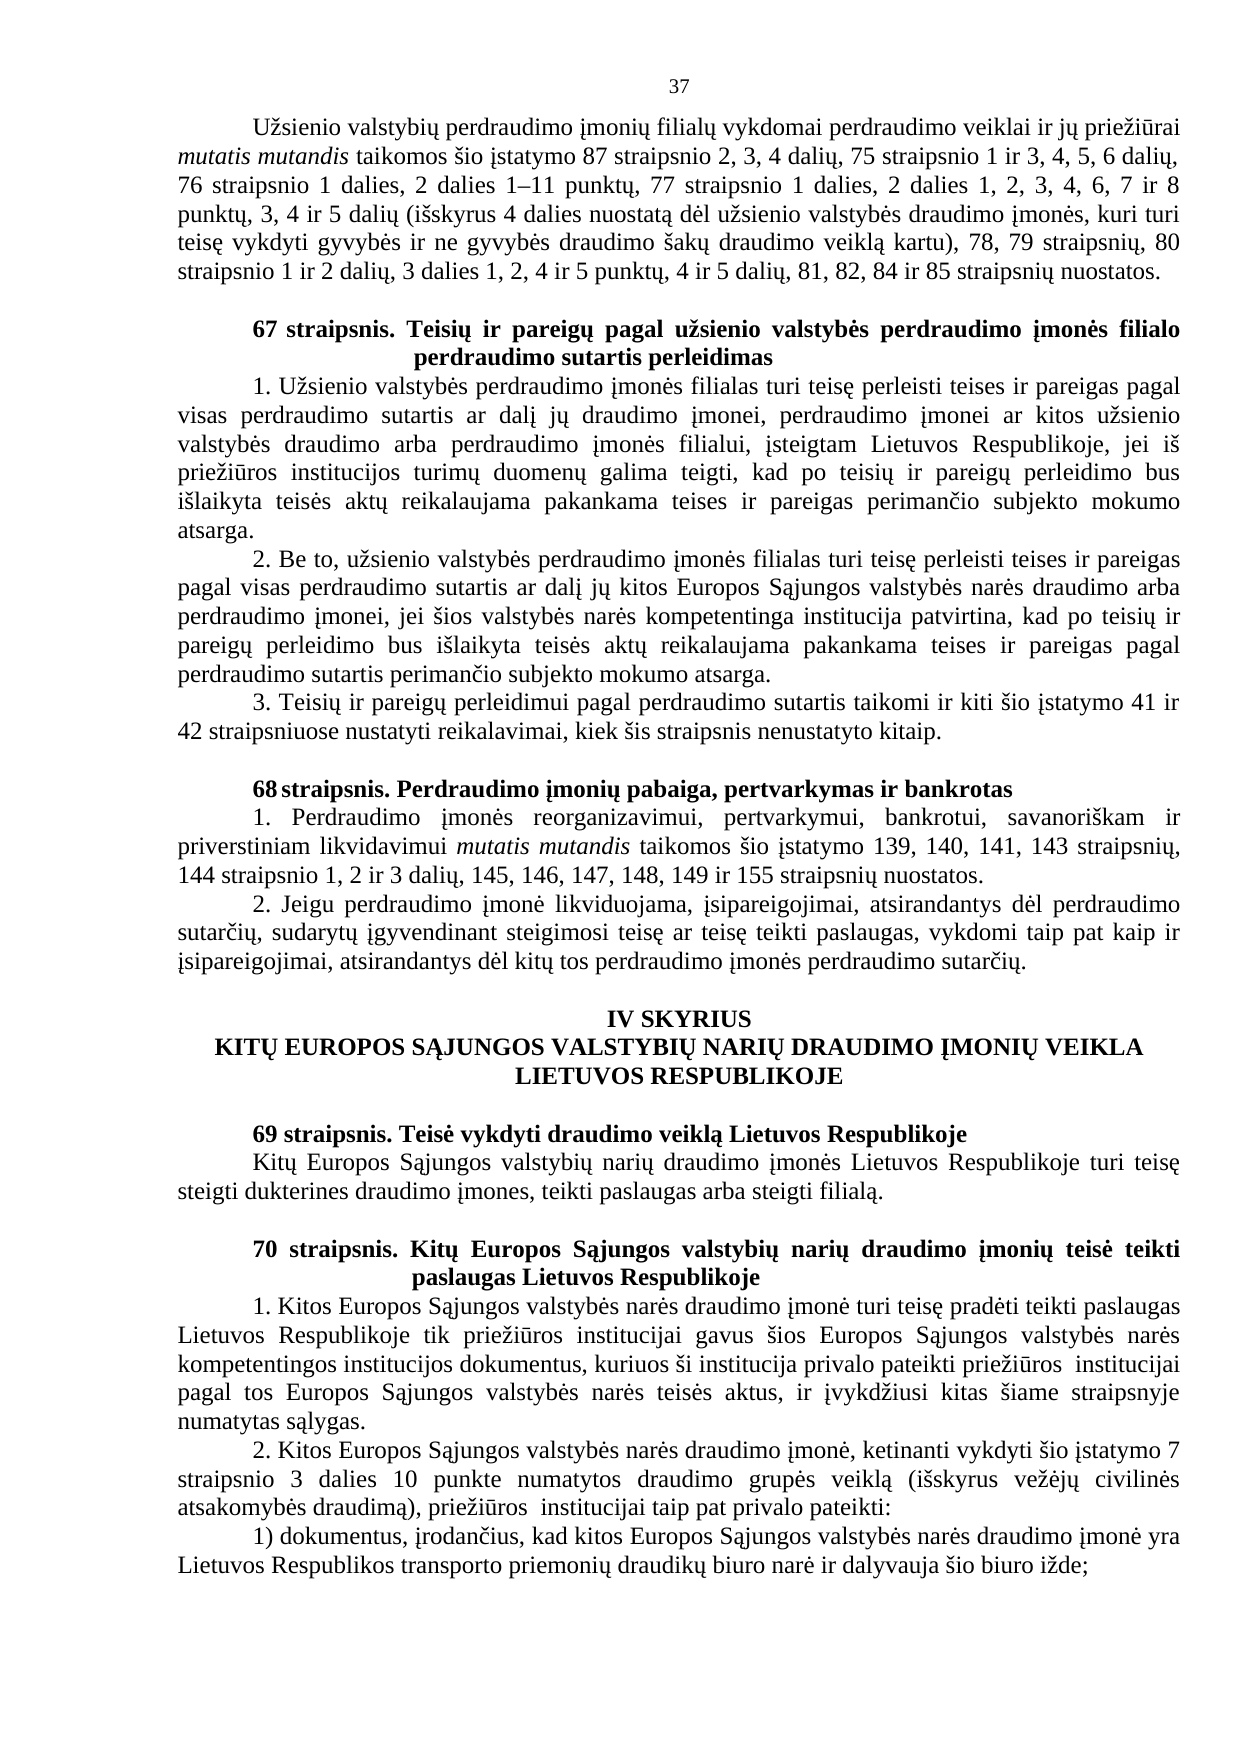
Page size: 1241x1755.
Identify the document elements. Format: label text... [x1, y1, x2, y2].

text 2. Kitos Europos Sąjungos valstybės narės draudimo įmonė, ketinanti vykdyti šio įstatymo 7 straipsnio 3 dalies 10 punkte numatytos draudimo grupės veiklą (išskyrus vežėjų civilinės atsakomybės draudimą), priežiūros institucijai taip pat privalo pateikti: [177, 1435, 1181, 1521]
text 70 straipsnis. Kitų Europos Sąjungos valstybių narių draudimo įmonių teisė teikti paslaugas Lietuvos Respublikoje [252, 1234, 1181, 1291]
text 1) dokumentus, įrodančius, kad kitos Europos Sąjungos valstybės narės draudimo įmonė yra Lietuvos Respublikos transporto priemonių draudikų biuro narė ir dalyvauja šio biuro ižde; [177, 1521, 1181, 1579]
text Kitų Europos Sąjungos valstybių narių draudimo įmonės Lietuvos Respublikoje turi teisę steigti dukterines draudimo įmones, teikti paslaugas arba steigti filialą. [177, 1147, 1181, 1205]
text 1. Perdraudimo įmonės reorganizavimui, pertvarkymui, bankrotui, savanoriškam ir priverstiniam likvidavimui mutatis mutandis taikomos šio įstatymo 139, 140, 141, 143 straipsnių, 144 straipsnio 1, 2 ir 3 dalių, 145, 146, 147, 148, 149 ir 155 straipsnių nuostatos. [177, 802, 1181, 889]
text 67 straipsnis. Teisių ir pareigų pagal užsienio valstybės perdraudimo įmonės filialo perdraudimo sutartis perleidimas [252, 314, 1181, 371]
text 3. Teisių ir pareigų perleidimui pagal perdraudimo sutartis taikomi ir kiti šio įstatymo 41 ir 42 straipsniuose nustatyti reikalavimai, kiek šis straipsnis nenustatyto kitaip. [177, 687, 1181, 745]
text 1. Užsienio valstybės perdraudimo įmonės filialas turi teisę perleisti teises ir pareigas pagal visas perdraudimo sutartis ar dalį jų draudimo įmonei, perdraudimo įmonei ar kitos užsienio valstybės draudimo arba perdraudimo įmonės filialui, įsteigtam Lietuvos Respublikoje, jei iš priežiūros institucijos turimų duomenų galima teigti, kad po teisių ir pareigų perleidimo bus išlaikyta teisės aktų reikalaujama pakankama teises ir pareigas perimančio subjekto mokumo atsarga. [177, 371, 1181, 544]
text Užsienio valstybių perdraudimo įmonių filialų vykdomai perdraudimo veiklai ir jų priežiūrai mutatis mutandis taikomos šio įstatymo 87 straipsnio 2, 3, 4 dalių, 75 straipsnio 1 ir 3, 4, 5, 6 dalių, 76 straipsnio 1 dalies, 2 dalies 1–11 punktų, 77 straipsnio 1 dalies, 2 dalies 1, 2, 3, 4, 6, 7 ir 8 punktų, 3, 4 ir 5 dalių (išskyrus 4 dalies nuostatą dėl užsienio valstybės draudimo įmonės, kuri turi teisę vykdyti gyvybės ir ne gyvybės draudimo šakų draudimo veiklą kartu), 78, 79 straipsnių, 80 straipsnio 1 ir 2 dalių, 3 dalies 1, 2, 4 ir 5 punktų, 4 ir 5 dalių, 81, 82, 84 ir 85 straipsnių nuostatos. [177, 112, 1181, 285]
text Kitų EUROPOS SĄJUNGOS VALSTYBIŲ NARIŲ DRAUDIMO ĮMONIŲ VEIKLA LIETUVOS RESPUBLIKOJE [177, 1032, 1181, 1090]
text 2. Jeigu perdraudimo įmonė likviduojama, įsipareigojimai, atsirandantys dėl perdraudimo sutarčių, sudarytų įgyvendinant steigimosi teisę ar teisę teikti paslaugas, vykdomi taip pat kaip ir įsipareigojimai, atsirandantys dėl kitų tos perdraudimo įmonės perdraudimo sutarčių. [177, 889, 1181, 975]
text IV SKYRIUS [177, 1004, 1181, 1032]
text 1. Kitos Europos Sąjungos valstybės narės draudimo įmonė turi teisę pradėti teikti paslaugas Lietuvos Respublikoje tik priežiūros institucijai gavus šios Europos Sąjungos valstybės narės kompetentingos institucijos dokumentus, kuriuos ši institucija privalo pateikti priežiūros institucijai pagal tos Europos Sąjungos valstybės narės teisės aktus, ir įvykdžiusi kitas šiame straipsnyje numatytas sąlygas. [177, 1291, 1181, 1435]
text 2. Be to, užsienio valstybės perdraudimo įmonės filialas turi teisę perleisti teises ir pareigas pagal visas perdraudimo sutartis ar dalį jų kitos Europos Sąjungos valstybės narės draudimo arba perdraudimo įmonei, jei šios valstybės narės kompetentinga institucija patvirtina, kad po teisių ir pareigų perleidimo bus išlaikyta teisės aktų reikalaujama pakankama teises ir pareigas pagal perdraudimo sutartis perimančio subjekto mokumo atsarga. [177, 544, 1181, 687]
text 68 straipsnis. Perdraudimo įmonių pabaiga, pertvarkymas ir bankrotas [177, 774, 1181, 802]
text 69 straipsnis. Teisė vykdyti draudimo veiklą Lietuvos Respublikoje [177, 1119, 1181, 1147]
